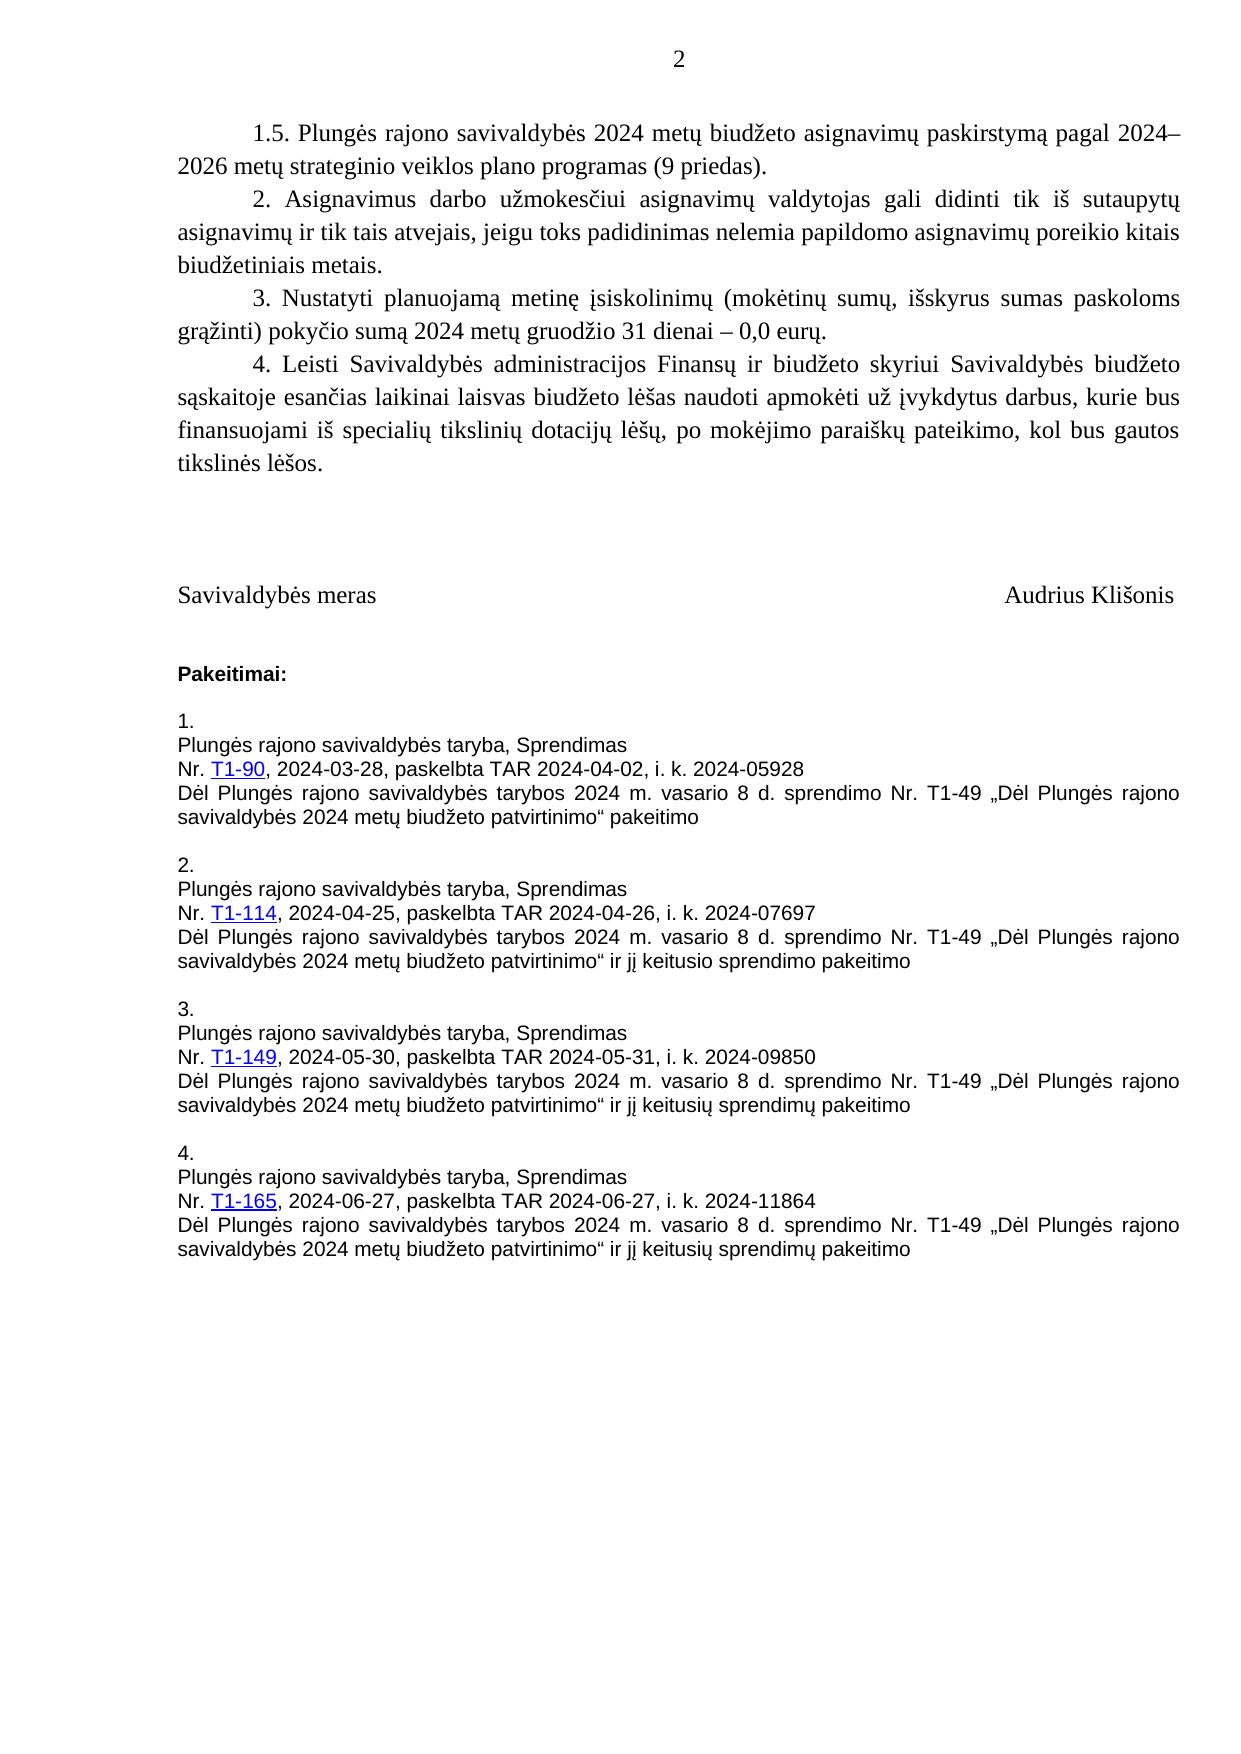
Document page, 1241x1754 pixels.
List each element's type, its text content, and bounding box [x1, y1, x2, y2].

text 4. Leisti Savivaldybės administracijos Finansų ir biudžeto skyriui Savivaldybės biudžeto sąskaitoje esančias laikinai laisvas biudžeto lėšas naudoti apmokėti už įvykdytus darbus, kurie bus finansuojami iš specialių tikslinių dotacijų lėšų, po mokėjimo paraiškų pateikimo, kol bus gautos tikslinės lėšos. [177, 349, 1181, 477]
text Dėl Plungės rajono savivaldybės tarybos 2024 m. vasario 8 d. sprendimo Nr. T1-49 „Dėl Plungės rajono savivaldybės 2024 metų biudžeto patvirtinimo“ ir jį keitusių sprendimų pakeitimo [177, 1212, 1181, 1260]
text 2. Asignavimus darbo užmokesčiui asignavimų valdytojas gali didinti tik iš sutaupytų asignavimų ir tik tais atvejais, jeigu toks padidinimas nelemia papildomo asignavimų poreikio kitais biudžetiniais metais. [177, 184, 1181, 279]
text Pakeitimai: [177, 661, 1181, 685]
text Plungės rajono savivaldybės taryba, Sprendimas [177, 1021, 1181, 1045]
text Dėl Plungės rajono savivaldybės tarybos 2024 m. vasario 8 d. sprendimo Nr. T1-49 „Dėl Plungės rajono savivaldybės 2024 metų biudžeto patvirtinimo“ ir jį keitusių sprendimų pakeitimo [177, 1069, 1181, 1117]
text Nr. T1-165, 2024-06-27, paskelbta TAR 2024-06-27, i. k. 2024-11864 [177, 1188, 1181, 1212]
text Nr. T1-90, 2024-03-28, paskelbta TAR 2024-04-02, i. k. 2024-05928 [177, 757, 1181, 781]
text Savivaldybės meras Audrius Klišonis [177, 580, 1181, 609]
text Plungės rajono savivaldybės taryba, Sprendimas [177, 1164, 1181, 1188]
text 4. [177, 1141, 1181, 1164]
text 1. [177, 709, 1181, 733]
text Plungės rajono savivaldybės taryba, Sprendimas [177, 877, 1181, 901]
text 3. Nustatyti planuojamą metinę įsiskolinimų (mokėtinų sumų, išskyrus sumas paskoloms grąžinti) pokyčio sumą 2024 metų gruodžio 31 dienai – 0,0 eurų. [177, 283, 1181, 345]
text 1.5. Plungės rajono savivaldybės 2024 metų biudžeto asignavimų paskirstymą pagal 2024–2026 metų strateginio veiklos plano programas (9 priedas). [177, 118, 1181, 180]
text Dėl Plungės rajono savivaldybės tarybos 2024 m. vasario 8 d. sprendimo Nr. T1-49 „Dėl Plungės rajono savivaldybės 2024 metų biudžeto patvirtinimo“ ir jį keitusio sprendimo pakeitimo [177, 925, 1181, 973]
text Nr. T1-149, 2024-05-30, paskelbta TAR 2024-05-31, i. k. 2024-09850 [177, 1045, 1181, 1069]
text 2. [177, 853, 1181, 877]
text Nr. T1-114, 2024-04-25, paskelbta TAR 2024-04-26, i. k. 2024-07697 [177, 901, 1181, 925]
text Plungės rajono savivaldybės taryba, Sprendimas [177, 733, 1181, 757]
text 3. [177, 997, 1181, 1021]
text Dėl Plungės rajono savivaldybės tarybos 2024 m. vasario 8 d. sprendimo Nr. T1-49 „Dėl Plungės rajono savivaldybės 2024 metų biudžeto patvirtinimo“ pakeitimo [177, 781, 1181, 829]
